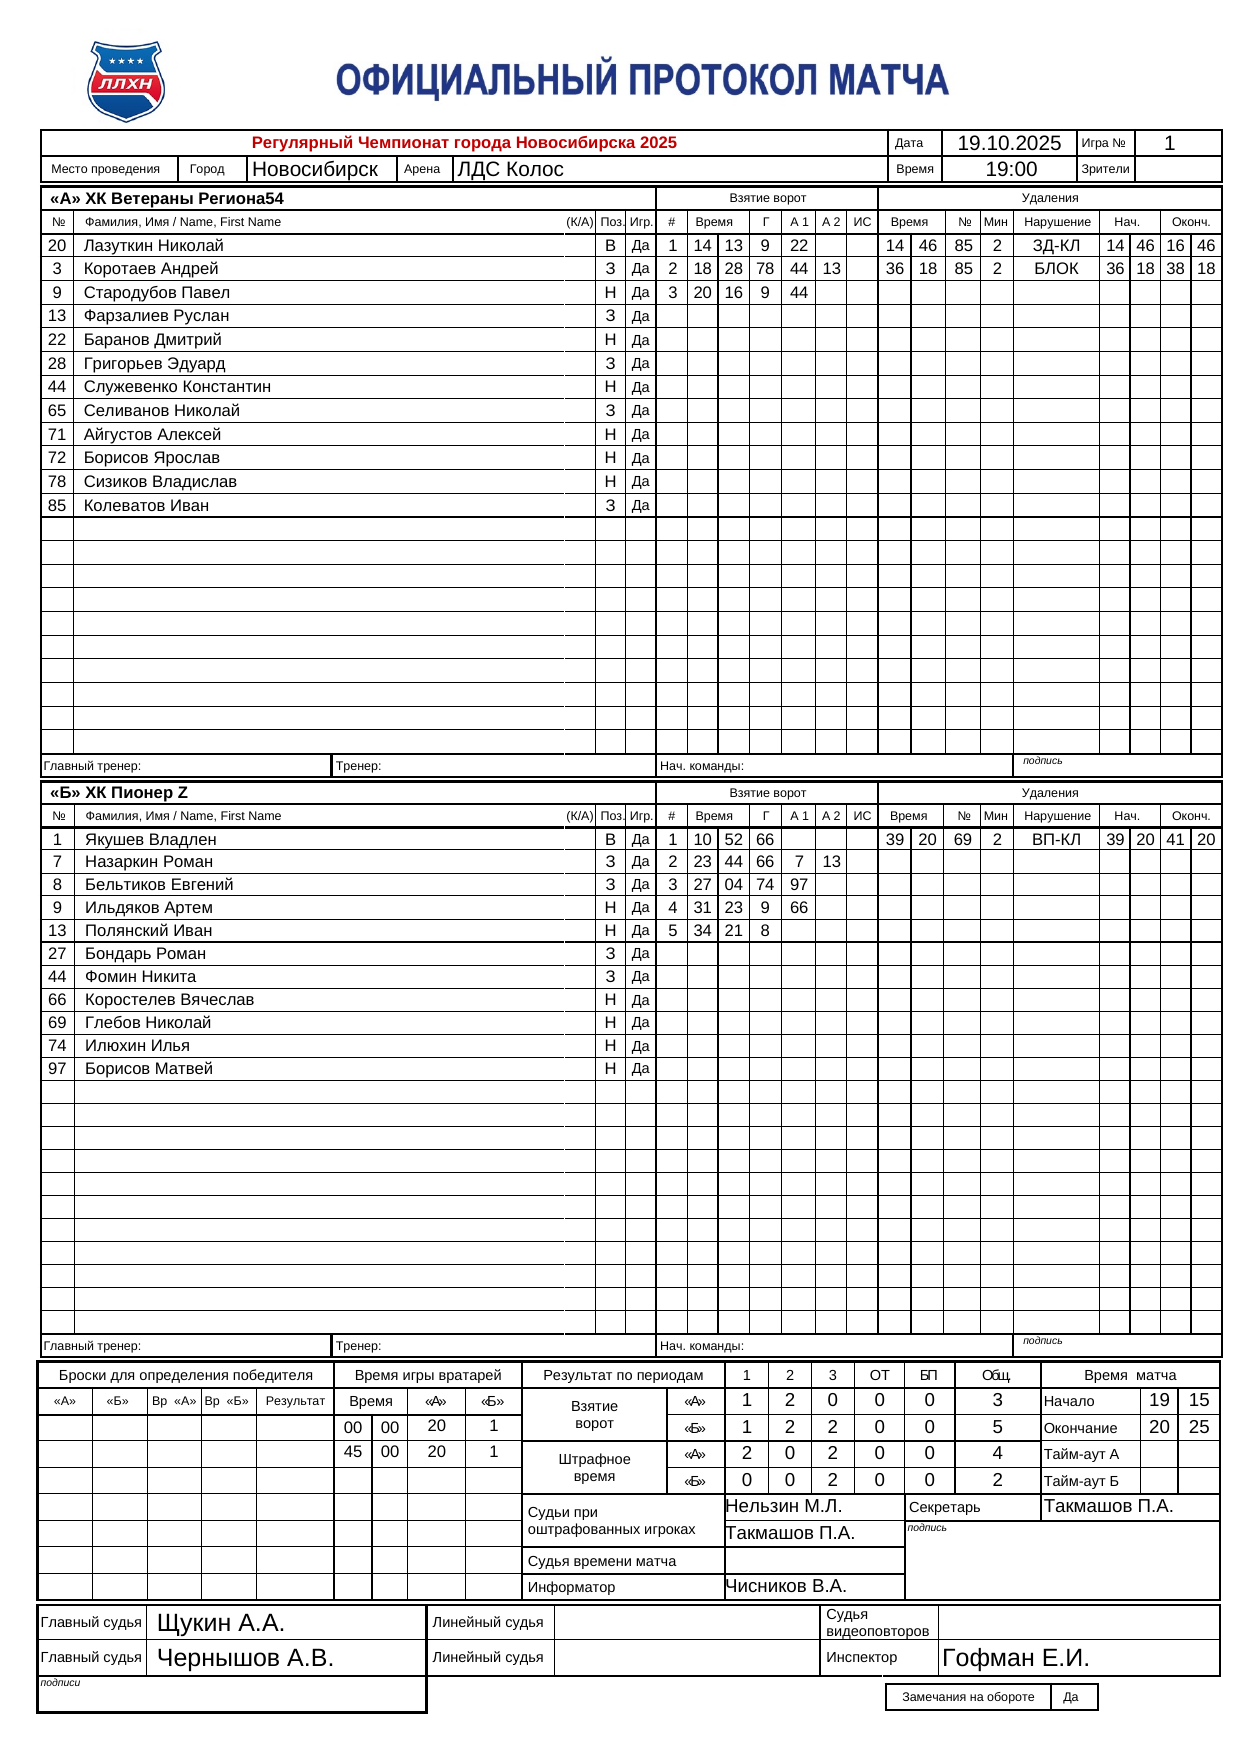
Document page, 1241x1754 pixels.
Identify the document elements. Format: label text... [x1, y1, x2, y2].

table_cell Григорьев Эдуард [74, 352, 564, 374]
table_cell [750, 494, 781, 516]
table_cell [74, 588, 564, 611]
table_cell [750, 541, 781, 564]
table_cell [1161, 470, 1190, 493]
table_cell [42, 1173, 74, 1195]
table_cell [1131, 376, 1160, 398]
table_cell [466, 1521, 521, 1546]
table_cell [719, 1311, 749, 1333]
table_header Время игры вратарей [335, 1363, 521, 1387]
table_header «А» ХК Ветераны Региона54 [42, 188, 655, 209]
table_cell Н [596, 1058, 625, 1079]
table_cell [1131, 565, 1160, 587]
table_cell № [42, 805, 74, 826]
table_cell [816, 1104, 846, 1126]
table_cell [596, 1242, 625, 1264]
table_cell [1131, 518, 1160, 540]
table_cell [1014, 1219, 1099, 1241]
table_cell [879, 1058, 910, 1079]
table_cell 78 [750, 257, 781, 280]
table_cell Н [596, 896, 625, 918]
table_cell [74, 683, 564, 706]
table_cell Щукин А.А. [147, 1606, 425, 1639]
table_cell [912, 470, 945, 493]
table_cell «Б» [93, 1389, 147, 1413]
table_cell [335, 1494, 371, 1520]
table_cell [1161, 659, 1190, 682]
table_cell [912, 1058, 943, 1079]
table_header 3 [812, 1363, 854, 1387]
table_cell ВП-КЛ [1014, 829, 1099, 849]
table_cell [1161, 541, 1190, 564]
table_cell [981, 423, 1013, 445]
table_cell [912, 707, 945, 729]
table_cell [1014, 1104, 1099, 1126]
table_cell [1014, 1265, 1099, 1287]
table_cell Н [596, 920, 625, 941]
table_cell [565, 1219, 595, 1241]
table_cell [816, 896, 846, 918]
table_cell [847, 352, 877, 374]
table_cell [626, 612, 655, 634]
table_cell [944, 1219, 980, 1241]
table_cell [1161, 376, 1190, 398]
table_cell [626, 659, 655, 682]
table_cell 85 [946, 257, 980, 280]
table_cell [879, 1288, 910, 1310]
table_cell [981, 1081, 1013, 1103]
table_cell Нарушение [1014, 211, 1099, 233]
table_cell [782, 588, 815, 611]
table_cell [1131, 1058, 1160, 1079]
table_cell [42, 541, 73, 564]
table_cell 00 [335, 1416, 371, 1440]
table_header Взятие ворот [657, 188, 877, 209]
table_cell [42, 1311, 74, 1333]
table_cell [912, 423, 945, 445]
table_cell [981, 399, 1013, 422]
table_cell (К/А) [565, 211, 595, 233]
table_cell [1131, 1081, 1160, 1103]
table_cell [981, 1288, 1013, 1310]
table_cell [257, 1547, 333, 1573]
table_cell [782, 446, 815, 469]
table_cell # [657, 211, 687, 233]
table_cell А 2 [816, 805, 846, 826]
table_cell [981, 305, 1013, 327]
table_cell Линейный судья [428, 1640, 554, 1675]
table_cell 39 [879, 829, 910, 849]
table_cell [912, 1104, 943, 1126]
table_cell [782, 659, 815, 682]
table_cell [719, 1150, 749, 1172]
table_cell [1192, 446, 1221, 469]
table_cell [1100, 1242, 1129, 1264]
table_cell [1192, 1311, 1221, 1333]
table_cell [565, 1081, 595, 1103]
table_cell 44 [719, 850, 749, 872]
table_cell Да [626, 1035, 655, 1057]
table_cell [981, 518, 1013, 540]
table_cell [688, 1196, 717, 1218]
table_cell [1161, 636, 1190, 658]
table_cell подпись [1014, 1335, 1221, 1356]
table_cell [1014, 1058, 1099, 1079]
table_cell 1 [726, 1389, 768, 1413]
table_cell [42, 518, 73, 540]
table_cell [596, 636, 625, 658]
table_cell [981, 588, 1013, 611]
table_cell [657, 1081, 687, 1103]
table_cell 5 [956, 1415, 1040, 1440]
table_cell [782, 707, 815, 729]
table_cell [750, 352, 781, 374]
table_cell Время [879, 211, 945, 233]
table_cell [74, 707, 564, 729]
table_cell [816, 446, 846, 469]
table_header Да [1052, 1685, 1097, 1709]
table_cell [912, 305, 945, 327]
table_cell [750, 1196, 781, 1218]
table_cell З [596, 399, 625, 422]
table_cell [565, 235, 595, 256]
table_cell [719, 399, 749, 422]
table_cell [879, 1150, 910, 1172]
table_cell [1014, 518, 1099, 540]
table_cell [39, 1468, 92, 1493]
table_cell [719, 423, 749, 445]
table_cell Г [750, 211, 781, 233]
table_cell 14 [688, 235, 717, 256]
table_cell [719, 494, 749, 516]
table_cell [847, 1242, 877, 1264]
table_cell [75, 1150, 564, 1172]
table_cell 20 [1141, 1415, 1177, 1440]
table_cell [782, 943, 815, 964]
table_cell 9 [42, 896, 74, 918]
table_cell [847, 494, 877, 516]
table_cell [946, 423, 980, 445]
table_cell [1161, 1173, 1190, 1195]
table_cell 1 [466, 1416, 521, 1440]
table_cell [1192, 1058, 1221, 1079]
table_cell 16 [719, 281, 749, 303]
table_cell [944, 1104, 980, 1126]
table_cell [816, 989, 846, 1011]
table_cell [74, 565, 564, 587]
table_cell [657, 1288, 687, 1310]
table_cell [847, 659, 877, 682]
table_cell Да [626, 257, 655, 280]
table_cell [202, 1547, 256, 1573]
table_cell Главный тренер: [42, 755, 330, 776]
table_cell (К/А) [565, 805, 595, 826]
table_cell Да [626, 235, 655, 256]
table_cell 52 [719, 829, 749, 849]
table_cell [879, 423, 910, 445]
table_cell [1161, 518, 1190, 540]
table_cell [657, 1035, 687, 1057]
table_cell [847, 1219, 877, 1241]
table_cell [946, 399, 980, 422]
table_cell [879, 1242, 910, 1264]
table_cell [1100, 850, 1129, 872]
table_cell [912, 565, 945, 587]
table_cell [719, 1196, 749, 1218]
table_cell Инспектор [821, 1640, 938, 1675]
table_cell [1131, 399, 1160, 422]
table_cell 2 [981, 257, 1013, 280]
table_cell [946, 707, 980, 729]
table_cell [750, 989, 781, 1011]
table_cell [719, 1127, 749, 1149]
table_header Броски для определения победителя [39, 1363, 333, 1387]
table_cell [1192, 399, 1221, 422]
table_cell [782, 352, 815, 374]
table_cell [1100, 470, 1129, 493]
table_cell [1161, 989, 1190, 1011]
table_cell [1100, 636, 1129, 658]
table_cell [1131, 1104, 1160, 1126]
table_cell [1100, 874, 1129, 895]
table_cell [816, 1219, 846, 1241]
table_cell Мин [981, 211, 1013, 233]
table_cell [847, 1081, 877, 1103]
table_cell [879, 1265, 910, 1287]
table_cell [912, 1081, 943, 1103]
table_cell [75, 1127, 564, 1149]
table_cell Чернышов А.В. [147, 1640, 425, 1675]
table_cell [1014, 1150, 1099, 1172]
table_cell [657, 446, 687, 469]
table_cell [1014, 305, 1099, 327]
table_cell [719, 470, 749, 493]
table_cell [1131, 989, 1160, 1011]
table_cell [719, 659, 749, 682]
table_cell [981, 1058, 1013, 1079]
table_cell [879, 896, 910, 918]
table_cell Нач. [1100, 805, 1160, 826]
table_cell [565, 1035, 595, 1057]
table_cell [750, 730, 781, 753]
table_cell 28 [42, 352, 73, 374]
table_cell [944, 1173, 980, 1195]
table_cell [93, 1494, 147, 1520]
table_cell [847, 707, 877, 729]
table_cell 13 [42, 305, 73, 327]
table_cell [1014, 707, 1099, 729]
table_cell З [596, 874, 625, 895]
table_cell [565, 281, 595, 303]
table_header Игра № [1078, 131, 1134, 155]
table_cell [981, 989, 1013, 1011]
table_cell З [596, 305, 625, 327]
table_cell 20 [1192, 829, 1221, 849]
table_cell [565, 1012, 595, 1033]
table_cell [1161, 730, 1190, 753]
table_cell 9 [750, 281, 781, 303]
table_cell [944, 1288, 980, 1310]
table_cell [1014, 1196, 1099, 1218]
table_cell [688, 423, 717, 445]
table_cell [688, 1035, 717, 1057]
table_cell [1100, 281, 1129, 303]
table_cell [912, 1288, 943, 1310]
table_cell [1192, 518, 1221, 540]
table_cell [719, 1104, 749, 1126]
table_cell Время [688, 805, 749, 826]
table_cell [782, 966, 815, 987]
table_cell 18 [1192, 257, 1221, 280]
table_cell 38 [1161, 257, 1190, 280]
table_cell Нельзин М.Л. [726, 1495, 904, 1520]
table_cell [782, 683, 815, 706]
table_cell [879, 305, 910, 327]
table_cell [879, 1035, 910, 1057]
table_cell [816, 683, 846, 706]
table_cell [657, 966, 687, 987]
table_cell [847, 305, 877, 327]
table_cell [912, 1265, 943, 1287]
table_cell [782, 1242, 815, 1264]
table_cell [335, 1468, 371, 1493]
table_cell [626, 707, 655, 729]
table_cell [657, 399, 687, 422]
table_cell [688, 565, 717, 587]
table_cell [847, 874, 877, 895]
table_cell Н [596, 281, 625, 303]
table_cell [1100, 659, 1129, 682]
table_cell [750, 943, 781, 964]
table_cell [750, 518, 781, 540]
table_cell [912, 612, 945, 634]
table_cell [1014, 446, 1099, 469]
table_cell [657, 328, 687, 351]
table_cell Да [626, 305, 655, 327]
table_cell [981, 1173, 1013, 1195]
table_cell [981, 1150, 1013, 1172]
table_cell [946, 730, 980, 753]
table_cell [981, 1012, 1013, 1033]
table_cell [148, 1574, 201, 1599]
table_cell [74, 659, 564, 682]
table_cell 44 [782, 281, 815, 303]
table_cell [626, 1127, 655, 1149]
table_cell [688, 1081, 717, 1103]
table_cell ИС [847, 211, 877, 233]
table_cell 1 [726, 1415, 768, 1440]
table_cell [657, 683, 687, 706]
table_cell [688, 1265, 717, 1287]
table_cell [565, 1058, 595, 1079]
table_cell [946, 612, 980, 634]
table_cell Да [626, 1012, 655, 1033]
table_cell Информатор [523, 1575, 724, 1599]
table_cell [565, 896, 595, 918]
table_cell Результат [257, 1389, 333, 1413]
table_cell [1192, 1150, 1221, 1172]
table_cell [847, 565, 877, 587]
table_cell Судьи при оштрафованных игроках [523, 1495, 724, 1546]
table_cell [657, 494, 687, 516]
table_cell [202, 1574, 256, 1599]
table_cell 46 [912, 235, 945, 256]
table_cell 5 [657, 920, 687, 941]
table_cell [1161, 1012, 1190, 1033]
table_cell [912, 1219, 943, 1241]
table_cell [1100, 1081, 1129, 1103]
table_cell [1131, 352, 1160, 374]
table_cell [657, 376, 687, 398]
table_cell [912, 1173, 943, 1195]
table_cell [912, 943, 943, 964]
table_cell Игр. [626, 211, 655, 233]
table_cell [657, 565, 687, 587]
table_cell [1192, 707, 1221, 729]
table_cell [565, 1173, 595, 1195]
table_cell 45 [335, 1441, 371, 1467]
table_cell [847, 850, 877, 872]
table_cell [1161, 707, 1190, 729]
table_cell [1192, 1288, 1221, 1310]
table_cell Н [596, 1012, 625, 1033]
table_cell [879, 966, 910, 987]
table_cell Чисников В.А. [726, 1575, 904, 1599]
table_cell [719, 943, 749, 964]
table_cell [688, 636, 717, 658]
table_cell [816, 1196, 846, 1218]
table_cell [981, 352, 1013, 374]
table_cell 20 [408, 1441, 465, 1467]
table_cell [565, 541, 595, 564]
table_cell [596, 518, 625, 540]
table_cell [946, 565, 980, 587]
table_cell [847, 1173, 877, 1195]
table_cell [912, 541, 945, 564]
table_cell 36 [879, 257, 910, 280]
table_cell 69 [944, 829, 980, 849]
table_cell [879, 850, 910, 872]
table_cell [1014, 328, 1099, 351]
table_cell 22 [782, 235, 815, 256]
table_cell 00 [373, 1416, 407, 1440]
table_cell 13 [719, 235, 749, 256]
table_cell [981, 1219, 1013, 1241]
table_cell [565, 399, 595, 422]
table_cell [750, 423, 781, 445]
table_cell 0 [855, 1415, 904, 1440]
table_cell Новосибирск [248, 157, 396, 181]
table_cell [626, 588, 655, 611]
table_cell Нач. [1100, 211, 1160, 233]
table_cell [981, 1242, 1013, 1264]
table_cell [879, 541, 910, 564]
table_cell [782, 1311, 815, 1333]
table_cell [565, 966, 595, 987]
table_cell [1131, 730, 1160, 753]
table_cell [816, 659, 846, 682]
table_cell [946, 305, 980, 327]
table_cell [1161, 966, 1190, 987]
table_cell 3 [42, 257, 73, 280]
table_cell [1014, 1173, 1099, 1195]
table_cell [719, 305, 749, 327]
table_cell [1192, 305, 1221, 327]
table_cell [981, 850, 1013, 872]
table_cell [782, 1012, 815, 1033]
table_cell [1192, 1242, 1221, 1264]
table_cell [816, 399, 846, 422]
table_cell [1192, 494, 1221, 516]
table_cell [373, 1521, 407, 1546]
table_cell [74, 612, 564, 634]
table_cell [879, 281, 910, 303]
table_cell Фарзалиев Руслан [74, 305, 564, 327]
table_cell [1100, 1219, 1129, 1241]
table_cell [202, 1416, 256, 1440]
table_cell [879, 446, 910, 469]
table_cell [719, 352, 749, 374]
table_cell [750, 1104, 781, 1126]
table_cell [688, 376, 717, 398]
table_cell [719, 541, 749, 564]
table_cell [750, 470, 781, 493]
table_cell Да [626, 1058, 655, 1079]
table_cell [1131, 446, 1160, 469]
table_cell [944, 989, 980, 1011]
table_cell [657, 1219, 687, 1241]
table_cell Да [626, 850, 655, 872]
table_cell [408, 1494, 465, 1520]
table_cell Полянский Иван [75, 920, 564, 941]
table_cell [1192, 874, 1221, 895]
table_cell [657, 707, 687, 729]
table_cell [1192, 659, 1221, 682]
table_cell «А» [668, 1389, 724, 1413]
table_cell [782, 494, 815, 516]
table_cell [1100, 518, 1129, 540]
table_cell 13 [42, 920, 74, 941]
table_cell [565, 943, 595, 964]
table_cell [750, 612, 781, 634]
table_cell [912, 328, 945, 351]
table_cell [657, 1012, 687, 1033]
table_cell 66 [750, 829, 781, 849]
table_cell [1161, 305, 1190, 327]
table_cell 21 [719, 920, 749, 941]
table_cell [373, 1468, 407, 1493]
table_cell [1192, 636, 1221, 658]
table_cell 3 [657, 281, 687, 303]
table_cell [1136, 157, 1221, 181]
table_header Результат по периодам [523, 1363, 724, 1387]
table_header 19.10.2025 [943, 131, 1076, 155]
table_cell [912, 376, 945, 398]
table_cell З [596, 352, 625, 374]
table_cell [596, 683, 625, 706]
table_cell Н [596, 376, 625, 398]
table_cell [75, 1265, 564, 1287]
table_cell «Б» [668, 1415, 724, 1440]
table_cell [1100, 541, 1129, 564]
table_cell [816, 1012, 846, 1033]
table_cell [257, 1494, 333, 1520]
table_cell А 2 [816, 211, 846, 233]
table_cell [1161, 874, 1190, 895]
table_cell [782, 1219, 815, 1241]
table_cell № [42, 211, 73, 233]
table_cell [657, 1150, 687, 1172]
table_cell 18 [912, 257, 945, 280]
table_cell 9 [42, 281, 73, 303]
table_cell [912, 989, 943, 1011]
table_cell [335, 1547, 371, 1573]
table_cell [626, 730, 655, 753]
table_cell 2 [726, 1442, 768, 1467]
table_cell Ильдяков Артем [75, 896, 564, 918]
table_cell 20 [408, 1416, 465, 1440]
table_cell [596, 565, 625, 587]
table_cell [847, 1288, 877, 1310]
table_cell [847, 829, 877, 849]
table_cell [816, 636, 846, 658]
table_cell [596, 1081, 625, 1103]
table_cell [912, 281, 945, 303]
table_cell [688, 1104, 717, 1126]
table_cell 28 [719, 257, 749, 280]
table_cell [1014, 1242, 1099, 1264]
table_cell [148, 1547, 201, 1573]
table_cell [912, 1311, 943, 1333]
table_cell [981, 494, 1013, 516]
table_cell Главный тренер: [42, 1335, 330, 1356]
table_cell [912, 494, 945, 516]
table_cell [981, 1196, 1013, 1218]
table_cell [816, 874, 846, 895]
table_cell [1192, 470, 1221, 493]
table_cell [847, 1012, 877, 1033]
table_cell 18 [688, 257, 717, 280]
table_cell [981, 1265, 1013, 1287]
table_cell [1161, 1311, 1190, 1333]
table_cell [1014, 1311, 1099, 1333]
table_cell [847, 235, 877, 256]
table_cell Да [626, 352, 655, 374]
table_cell [688, 943, 717, 964]
table_cell [719, 1081, 749, 1103]
table_cell [688, 1242, 717, 1264]
table_cell [847, 376, 877, 398]
table_cell 3 [657, 874, 687, 895]
table_cell [782, 1104, 815, 1126]
table_cell Баранов Дмитрий [74, 328, 564, 351]
table_cell [688, 588, 717, 611]
table_cell [1141, 1441, 1177, 1467]
table_cell [879, 730, 910, 753]
table_cell [1100, 989, 1129, 1011]
table_cell [1014, 943, 1099, 964]
table_cell [1131, 636, 1160, 658]
table_cell Время [688, 211, 749, 233]
table_cell [1192, 920, 1221, 941]
table_cell [1192, 352, 1221, 374]
table_cell 04 [719, 874, 749, 895]
table_cell Такмашов П.А. [1042, 1495, 1219, 1520]
table_cell [657, 1196, 687, 1218]
table_cell 0 [905, 1389, 954, 1413]
table_cell 74 [750, 874, 781, 895]
table_cell [1100, 376, 1129, 398]
table_cell Тренер: [333, 755, 655, 776]
table_cell [782, 1196, 815, 1218]
table_cell [782, 1288, 815, 1310]
table_cell [782, 1265, 815, 1287]
table_cell [596, 588, 625, 611]
table_cell [946, 376, 980, 398]
table_cell [39, 1574, 92, 1599]
table_cell [565, 1127, 595, 1149]
table_cell [626, 1219, 655, 1241]
table_cell [1014, 989, 1099, 1011]
table_cell [944, 1265, 980, 1287]
table_cell [596, 659, 625, 682]
table_cell Город [179, 157, 246, 181]
table_cell [750, 1150, 781, 1172]
table_cell [202, 1468, 256, 1493]
table_cell [782, 1173, 815, 1195]
table_cell [816, 518, 846, 540]
table_cell «Б» [668, 1468, 724, 1493]
table_cell [565, 659, 595, 682]
table_cell [1161, 1081, 1190, 1103]
table_cell 2 [812, 1468, 854, 1493]
table_cell [626, 1196, 655, 1218]
table_cell 0 [769, 1468, 811, 1493]
table_cell [944, 1035, 980, 1057]
table_cell [1100, 1173, 1129, 1195]
table_cell [1192, 1173, 1221, 1195]
table_cell [1099, 1682, 1220, 1711]
table_cell подпись [1014, 755, 1221, 776]
table_cell [816, 588, 846, 611]
table_cell Борисов Ярослав [74, 446, 564, 469]
table_cell [688, 730, 717, 753]
table_cell ЗД-КЛ [1014, 235, 1099, 256]
table_cell 3 [956, 1389, 1040, 1413]
table_cell [816, 305, 846, 327]
table_cell [39, 1521, 92, 1546]
table_cell [912, 1150, 943, 1172]
table_cell [565, 1150, 595, 1172]
table_cell [719, 588, 749, 611]
table_cell Игр. [626, 805, 655, 826]
table_cell [1100, 565, 1129, 587]
table_cell [719, 1058, 749, 1079]
table_cell [202, 1521, 256, 1546]
table_cell 97 [42, 1058, 74, 1079]
table_cell 27 [688, 874, 717, 895]
table_cell 0 [769, 1442, 811, 1467]
table_cell [912, 1127, 943, 1149]
table_cell [1100, 1104, 1129, 1126]
table_cell [1131, 1035, 1160, 1057]
table_cell [42, 565, 73, 587]
table_cell [1100, 1058, 1129, 1079]
table_cell [565, 1265, 595, 1287]
table_cell [39, 1494, 92, 1520]
table_cell [1161, 850, 1190, 872]
table_cell [1192, 1265, 1221, 1287]
table_cell [1100, 920, 1129, 941]
table_cell [688, 352, 717, 374]
table_cell [1131, 494, 1160, 516]
table_cell [879, 636, 910, 658]
table_cell [847, 470, 877, 493]
table_cell [1131, 707, 1160, 729]
table_cell 19:00 [943, 157, 1076, 181]
table_cell В [596, 829, 625, 849]
table_header Общ. [956, 1363, 1040, 1387]
table_cell [981, 1035, 1013, 1057]
table_header 1 [1136, 131, 1221, 155]
table_cell 0 [855, 1389, 904, 1413]
table_cell [657, 1127, 687, 1149]
table_cell 65 [42, 399, 73, 422]
table_cell [626, 1173, 655, 1195]
table_cell [565, 423, 595, 445]
table_cell [1100, 707, 1129, 729]
table_cell [816, 829, 846, 849]
table_cell 69 [42, 1012, 74, 1033]
table_cell [1161, 1150, 1190, 1172]
table_cell Селиванов Николай [74, 399, 564, 422]
table_cell [981, 920, 1013, 941]
table_cell Назаркин Роман [75, 850, 564, 872]
table_cell [626, 565, 655, 587]
table_cell Время [889, 157, 941, 181]
table_cell [657, 518, 687, 540]
table_cell 16 [1161, 235, 1190, 256]
table_cell [981, 281, 1013, 303]
table_cell [1161, 588, 1190, 611]
table_cell [847, 328, 877, 351]
table_cell [912, 352, 945, 374]
table_cell [688, 1288, 717, 1310]
table_cell 2 [981, 235, 1013, 256]
table_cell [981, 470, 1013, 493]
table_cell [373, 1547, 407, 1573]
table_cell [816, 470, 846, 493]
table_cell [1131, 1012, 1160, 1033]
table_cell [42, 1104, 74, 1126]
table_cell [42, 1127, 74, 1149]
table_cell [626, 1311, 655, 1333]
table_cell [847, 257, 877, 280]
table_cell Г [750, 805, 781, 826]
table_cell [847, 1104, 877, 1126]
table_cell [1161, 1219, 1190, 1241]
table_cell [981, 446, 1013, 469]
table_cell [565, 588, 595, 611]
table_cell [847, 518, 877, 540]
table_cell З [596, 943, 625, 964]
table_cell «А» [39, 1389, 92, 1413]
table_cell [688, 470, 717, 493]
table_cell [750, 1012, 781, 1033]
table_cell 44 [782, 257, 815, 280]
table_cell [782, 920, 815, 941]
table_cell [912, 1035, 943, 1057]
table_cell 2 [956, 1468, 1040, 1493]
table_cell 10 [688, 829, 717, 849]
table_cell Айгустов Алексей [74, 423, 564, 445]
table_cell 1 [657, 235, 687, 256]
table_cell [565, 1242, 595, 1264]
table_cell [1161, 494, 1190, 516]
table_cell [75, 1081, 564, 1103]
table_cell 19 [1141, 1389, 1177, 1413]
table_cell [565, 829, 595, 849]
table_cell [816, 1081, 846, 1103]
table_cell Колеватов Иван [74, 494, 564, 516]
table_cell [946, 588, 980, 611]
table_cell [1192, 850, 1221, 872]
table_cell [879, 518, 910, 540]
table_cell [1100, 1127, 1129, 1149]
table_cell подпись [906, 1522, 1219, 1599]
table_cell Н [596, 423, 625, 445]
table_cell [565, 257, 595, 280]
table_cell [688, 966, 717, 987]
table_cell [1161, 328, 1190, 351]
table_cell [1014, 1127, 1099, 1149]
table_cell [879, 1219, 910, 1241]
table_cell [782, 541, 815, 564]
table_cell [657, 1173, 687, 1195]
table_cell [466, 1468, 521, 1493]
table_cell [1100, 612, 1129, 634]
table_cell [847, 1311, 877, 1333]
table_cell [879, 588, 910, 611]
table_cell [1100, 966, 1129, 987]
table_cell Да [626, 943, 655, 964]
table_cell [1192, 1104, 1221, 1126]
table_cell [657, 943, 687, 964]
table_cell Н [596, 328, 625, 351]
table_cell Начало [1042, 1389, 1140, 1413]
table_cell Фамилия, Имя / Name, First Name [74, 211, 565, 233]
table_header БП [905, 1363, 954, 1387]
table_cell [1131, 966, 1160, 987]
table_cell [657, 1265, 687, 1287]
table_cell [981, 376, 1013, 398]
table_cell Н [596, 446, 625, 469]
table_cell [626, 1265, 655, 1287]
table_cell [847, 1265, 877, 1287]
table_cell [565, 565, 595, 587]
table_cell 23 [719, 896, 749, 918]
table_cell Да [626, 989, 655, 1011]
table_cell [1100, 896, 1129, 918]
table_cell [688, 328, 717, 351]
table_cell 44 [42, 966, 74, 987]
table_cell [555, 1640, 819, 1675]
table_cell Штрафное время [523, 1442, 666, 1493]
table_cell [782, 989, 815, 1011]
table_cell Да [626, 423, 655, 445]
table_cell 1 [657, 829, 687, 849]
table_cell Зрители [1078, 157, 1134, 181]
table_cell 44 [42, 376, 73, 398]
table_cell [939, 1606, 1219, 1639]
table_cell [750, 966, 781, 987]
table_cell Н [596, 1035, 625, 1057]
table_cell [596, 1173, 625, 1195]
table_cell 2 [981, 829, 1013, 849]
table_cell [626, 1288, 655, 1310]
table_header Замечания на обороте [887, 1685, 1050, 1709]
table_cell [946, 541, 980, 564]
table_cell [657, 423, 687, 445]
table_cell [408, 1547, 465, 1573]
table_cell [946, 494, 980, 516]
table_cell Да [626, 829, 655, 849]
table_cell [944, 1242, 980, 1264]
table_cell [719, 376, 749, 398]
table_cell 13 [816, 850, 846, 872]
table_cell 46 [1131, 235, 1160, 256]
table_cell [946, 352, 980, 374]
table_cell [1131, 328, 1160, 351]
table_cell [879, 1012, 910, 1033]
table_cell Мин [981, 805, 1013, 826]
table_cell [1014, 730, 1099, 753]
table_cell [688, 1150, 717, 1172]
table_cell [944, 1150, 980, 1172]
table_cell Нарушение [1014, 805, 1099, 826]
table_cell [1192, 281, 1221, 303]
table_cell [879, 352, 910, 374]
table_cell [912, 1196, 943, 1218]
table_cell 2 [657, 850, 687, 872]
table_cell [847, 730, 877, 753]
table_cell [626, 1150, 655, 1172]
table_cell Взятие ворот [523, 1389, 666, 1440]
table_cell [944, 1058, 980, 1079]
table_cell [1161, 1127, 1190, 1149]
table_cell [981, 730, 1013, 753]
table_cell 0 [905, 1468, 954, 1493]
table_cell [782, 730, 815, 753]
table_cell [981, 943, 1013, 964]
table_cell [847, 588, 877, 611]
table_cell [626, 518, 655, 540]
table_cell [981, 636, 1013, 658]
table_cell [879, 659, 910, 682]
table_cell Да [626, 874, 655, 895]
table_cell [879, 943, 910, 964]
table_cell [719, 1035, 749, 1057]
table_cell [688, 1173, 717, 1195]
table_cell [626, 1081, 655, 1103]
table_cell [42, 636, 73, 658]
table_cell З [596, 494, 625, 516]
table_cell [1192, 966, 1221, 987]
table_cell [782, 305, 815, 327]
table_cell [879, 1196, 910, 1218]
table_cell [1192, 683, 1221, 706]
table_cell [1131, 1265, 1160, 1287]
table_cell [1161, 399, 1190, 422]
table_header Взятие ворот [657, 783, 877, 803]
table_cell Да [626, 966, 655, 987]
table_cell 20 [912, 829, 943, 849]
table_cell [1014, 612, 1099, 634]
table_cell [626, 1242, 655, 1264]
table_cell [688, 1058, 717, 1079]
table_cell [816, 494, 846, 516]
table_cell [816, 920, 846, 941]
table_cell [879, 989, 910, 1011]
table_cell [565, 1104, 595, 1126]
table_cell Глебов Николай [75, 1012, 564, 1033]
table_cell [816, 376, 846, 398]
table_cell [148, 1416, 201, 1440]
table_cell [879, 707, 910, 729]
table_cell [1100, 328, 1129, 351]
table_cell [912, 850, 943, 872]
table_cell Оконч. [1161, 211, 1221, 233]
table_cell [1100, 683, 1129, 706]
table_cell [719, 683, 749, 706]
table_cell [750, 588, 781, 611]
table_cell [847, 423, 877, 445]
table_cell 4 [657, 896, 687, 918]
table_cell 20 [1131, 829, 1160, 849]
table_cell [847, 399, 877, 422]
table_cell [75, 1104, 564, 1126]
table_cell [657, 305, 687, 327]
table_cell [847, 636, 877, 658]
table_cell Время [335, 1389, 407, 1413]
table_cell 14 [1100, 235, 1129, 256]
table_cell [596, 707, 625, 729]
table_cell № [944, 805, 980, 826]
table_cell [1100, 1012, 1129, 1033]
table_cell [1100, 588, 1129, 611]
table_cell ЛДС Колос [454, 157, 887, 181]
table_cell [688, 305, 717, 327]
table_cell [39, 1441, 92, 1467]
table_cell [879, 1081, 910, 1103]
table_cell [1161, 612, 1190, 634]
table_cell Да [626, 896, 655, 918]
table_cell [847, 1035, 877, 1057]
table_cell [39, 1547, 92, 1573]
table_header 1 [726, 1363, 768, 1387]
table_cell [1161, 1035, 1190, 1057]
table_cell Судья видеоповторов [821, 1606, 938, 1639]
table_cell [1131, 1196, 1160, 1218]
table_cell [596, 730, 625, 753]
table_cell [750, 1081, 781, 1103]
table_cell [981, 683, 1013, 706]
table_cell [93, 1416, 147, 1440]
table_header ОТ [855, 1363, 904, 1387]
table_cell [565, 352, 595, 374]
table_cell [981, 874, 1013, 895]
table_cell [912, 730, 945, 753]
table_cell [879, 470, 910, 493]
table_cell [657, 352, 687, 374]
table_cell [93, 1574, 147, 1599]
table_cell [1014, 352, 1099, 374]
table_cell [847, 446, 877, 469]
table_cell [816, 235, 846, 256]
table_cell [1131, 850, 1160, 872]
table_cell 22 [42, 328, 73, 351]
table_cell [981, 1311, 1013, 1333]
table_cell [39, 1416, 92, 1440]
table_cell [74, 636, 564, 658]
table_cell [981, 328, 1013, 351]
table_cell [879, 1173, 910, 1195]
table_cell [1179, 1468, 1219, 1493]
table_cell № [946, 211, 980, 233]
table_cell [782, 1127, 815, 1149]
table_cell Арена [398, 157, 452, 181]
table_cell [1131, 943, 1160, 964]
table_cell [750, 1288, 781, 1310]
table_cell [1131, 920, 1160, 941]
table_cell 2 [812, 1415, 854, 1440]
table_header Удаления [879, 188, 1221, 209]
table_cell [782, 470, 815, 493]
table_cell [657, 541, 687, 564]
table_cell [565, 470, 595, 493]
table_cell [750, 1219, 781, 1241]
table_cell [782, 636, 815, 658]
table_cell [596, 1219, 625, 1241]
table_cell [688, 541, 717, 564]
table_cell Да [626, 494, 655, 516]
table_cell 31 [688, 896, 717, 918]
table_cell [944, 1196, 980, 1218]
table_cell [946, 659, 980, 682]
table_cell [42, 659, 73, 682]
table_cell Гофман Е.И. [939, 1640, 1219, 1675]
table_cell [946, 446, 980, 469]
table_cell [626, 636, 655, 658]
table_cell [879, 874, 910, 895]
table_cell Поз. [596, 805, 625, 826]
table_cell [912, 874, 943, 895]
table_cell 66 [42, 989, 74, 1011]
table_cell [257, 1416, 333, 1440]
table_cell [782, 518, 815, 540]
table_cell 7 [782, 850, 815, 872]
table_cell 85 [42, 494, 73, 516]
table_cell [148, 1521, 201, 1546]
table_cell [1192, 1196, 1221, 1218]
table_cell [1131, 281, 1160, 303]
table_cell 72 [42, 446, 73, 469]
table_cell [750, 1058, 781, 1079]
table_cell [981, 1104, 1013, 1126]
table_cell [42, 730, 73, 753]
table_cell [750, 565, 781, 587]
table_cell [750, 1127, 781, 1149]
table_cell 0 [905, 1442, 954, 1467]
table_cell [688, 518, 717, 540]
table_cell [912, 659, 945, 682]
table_cell [1192, 989, 1221, 1011]
table_cell [1161, 943, 1190, 964]
table_cell [688, 1127, 717, 1149]
table_cell [879, 1104, 910, 1126]
table_cell [847, 683, 877, 706]
table_cell [373, 1494, 407, 1520]
table_cell [257, 1574, 333, 1599]
table_cell [847, 943, 877, 964]
table_cell [1192, 896, 1221, 918]
table_cell Н [596, 989, 625, 1011]
table_cell [1131, 1219, 1160, 1241]
table_cell [1161, 920, 1190, 941]
table_cell [879, 612, 910, 634]
table_cell [1131, 1150, 1160, 1172]
table_cell [944, 850, 980, 872]
table_cell [657, 1311, 687, 1333]
table_cell [719, 1242, 749, 1264]
table_cell [1192, 730, 1221, 753]
table_cell [981, 565, 1013, 587]
table_cell [688, 659, 717, 682]
table_cell [719, 1219, 749, 1241]
table_cell З [596, 966, 625, 987]
table_cell [782, 376, 815, 398]
table_cell [981, 896, 1013, 918]
table_cell [1192, 565, 1221, 587]
table_cell 27 [42, 943, 74, 964]
table_cell [657, 612, 687, 634]
table_cell [816, 966, 846, 987]
table_cell [782, 1058, 815, 1079]
table_cell [816, 1150, 846, 1172]
table_cell [944, 1127, 980, 1149]
table_cell [657, 1242, 687, 1264]
table_header Удаления [879, 783, 1221, 803]
table_cell [93, 1441, 147, 1467]
table_cell [1014, 683, 1099, 706]
table_cell [944, 920, 980, 941]
table_cell [596, 1104, 625, 1126]
table_cell Поз. [596, 211, 625, 233]
table_cell [596, 1150, 625, 1172]
table_cell [565, 636, 595, 658]
table_cell [726, 1548, 904, 1573]
table_cell Да [626, 328, 655, 351]
table_cell [719, 730, 749, 753]
table_cell [912, 518, 945, 540]
table_cell [626, 683, 655, 706]
table_cell [596, 1196, 625, 1218]
table_cell [912, 920, 943, 941]
table_cell А 1 [782, 805, 815, 826]
table_cell Время [879, 805, 943, 826]
table_cell 46 [1192, 235, 1221, 256]
table_cell [1161, 446, 1190, 469]
table_cell [1131, 874, 1160, 895]
table_cell Вр «Б» [202, 1389, 256, 1413]
table_cell 0 [855, 1442, 904, 1467]
table_cell [816, 541, 846, 564]
table_cell [816, 1035, 846, 1057]
table_cell [944, 874, 980, 895]
table_cell [1141, 1468, 1177, 1493]
table_cell [782, 328, 815, 351]
table_cell [93, 1521, 147, 1546]
table_cell [148, 1494, 201, 1520]
table_cell [1192, 541, 1221, 564]
table_cell 36 [1100, 257, 1129, 280]
table_cell [1192, 612, 1221, 634]
table_cell [750, 1242, 781, 1264]
table_cell [1014, 896, 1099, 918]
table_cell В [596, 235, 625, 256]
table_cell [42, 1150, 74, 1172]
table_cell [565, 612, 595, 634]
table_cell Да [626, 446, 655, 469]
table_cell [335, 1521, 371, 1546]
table_cell [816, 1173, 846, 1195]
table_cell [408, 1468, 465, 1493]
table_cell 4 [956, 1442, 1040, 1467]
table_cell З [596, 257, 625, 280]
table_cell [847, 966, 877, 987]
table_cell [1014, 470, 1099, 493]
table_cell [1161, 896, 1190, 918]
table_cell Фамилия, Имя / Name, First Name [75, 805, 565, 826]
table_cell [816, 612, 846, 634]
table_cell [1100, 1288, 1129, 1310]
table_cell [1014, 874, 1099, 895]
table_cell [750, 446, 781, 469]
table_cell Якушев Владлен [75, 829, 564, 849]
table_cell [944, 1311, 980, 1333]
table_cell [565, 446, 595, 469]
table_cell [847, 1150, 877, 1172]
table_cell [847, 1196, 877, 1218]
table_cell Сизиков Владислав [74, 470, 564, 493]
table_cell [912, 588, 945, 611]
table_cell [75, 1311, 564, 1333]
table_cell 1 [466, 1441, 521, 1467]
table_cell [1192, 1219, 1221, 1241]
table_cell [555, 1606, 819, 1639]
table_cell ИС [847, 805, 877, 826]
table_cell 2 [769, 1389, 811, 1413]
table_cell [688, 989, 717, 1011]
table_cell 13 [816, 257, 846, 280]
table_cell [1100, 730, 1129, 753]
table_cell [1014, 636, 1099, 658]
table_cell [912, 636, 945, 658]
table_cell [1161, 1288, 1190, 1310]
table_cell подписи [39, 1677, 425, 1711]
table_cell [565, 850, 595, 872]
table_cell З [596, 850, 625, 872]
table_cell 0 [905, 1415, 954, 1440]
table_cell [1014, 1012, 1099, 1033]
table_cell 20 [688, 281, 717, 303]
table_cell Место проведения [42, 157, 177, 181]
table_cell 0 [812, 1389, 854, 1413]
table_cell «Б » [466, 1389, 521, 1413]
table_cell [93, 1468, 147, 1493]
table_cell [257, 1468, 333, 1493]
table_cell 0 [726, 1468, 768, 1493]
table_cell [816, 730, 846, 753]
table_cell [816, 1311, 846, 1333]
table_cell [596, 1265, 625, 1287]
table_cell [1100, 446, 1129, 469]
table_cell [1014, 281, 1099, 303]
table_cell [750, 659, 781, 682]
table_cell [42, 707, 73, 729]
table_cell [816, 1265, 846, 1287]
table_cell [912, 446, 945, 469]
table_cell 15 [1179, 1389, 1219, 1413]
table_cell [879, 920, 910, 941]
table_cell [1100, 494, 1129, 516]
table_cell [1014, 423, 1099, 445]
table_cell [1161, 1196, 1190, 1218]
table_cell [1014, 1081, 1099, 1103]
table_cell [565, 683, 595, 706]
table_cell [1131, 1288, 1160, 1310]
table_cell [879, 1311, 910, 1333]
table_cell [719, 1012, 749, 1033]
table_cell [750, 305, 781, 327]
table_cell [42, 1196, 74, 1218]
table_cell [946, 328, 980, 351]
table_cell 00 [373, 1441, 407, 1467]
table_cell [719, 989, 749, 1011]
table_cell [74, 541, 564, 564]
table_cell [719, 565, 749, 587]
table_cell [626, 1104, 655, 1126]
table_cell [912, 966, 943, 987]
table_cell [596, 1288, 625, 1310]
table_cell [883, 1677, 1220, 1681]
table_cell [1131, 423, 1160, 445]
table_cell [719, 966, 749, 987]
table_cell [688, 1012, 717, 1033]
table_cell [782, 423, 815, 445]
table_cell [596, 1311, 625, 1333]
table_cell [750, 1035, 781, 1057]
table_cell [719, 328, 749, 351]
table_cell 9 [750, 896, 781, 918]
table_cell [335, 1574, 371, 1599]
table_cell [981, 541, 1013, 564]
table_cell [42, 588, 73, 611]
table_cell [1131, 541, 1160, 564]
table_cell 18 [1131, 257, 1160, 280]
table_cell [847, 1058, 877, 1079]
table_cell [816, 1242, 846, 1264]
table_cell [74, 518, 564, 540]
table_cell [1014, 399, 1099, 422]
table_cell [202, 1441, 256, 1467]
table_cell [719, 636, 749, 658]
table_cell [816, 943, 846, 964]
table_cell [879, 494, 910, 516]
table_cell [1131, 305, 1160, 327]
table_cell [1192, 423, 1221, 445]
table_cell [1100, 352, 1129, 374]
table_cell [944, 896, 980, 918]
table_cell [719, 446, 749, 469]
table_cell Нач. команды: [657, 755, 1012, 776]
table_cell [657, 1058, 687, 1079]
table_cell [847, 541, 877, 564]
table_cell [816, 1127, 846, 1149]
table_cell [1014, 588, 1099, 611]
table_cell [596, 612, 625, 634]
table_cell [816, 1288, 846, 1310]
table_cell [688, 399, 717, 422]
table_cell [74, 730, 564, 753]
table_cell 85 [946, 235, 980, 256]
table_cell Н [596, 470, 625, 493]
table_cell 2 [657, 257, 687, 280]
table_cell [565, 1196, 595, 1218]
table_cell [42, 683, 73, 706]
table_cell [879, 1127, 910, 1149]
table_cell [946, 683, 980, 706]
table_cell Тайм-аут А [1042, 1441, 1140, 1467]
table_cell [1161, 1104, 1190, 1126]
table_cell [1100, 1150, 1129, 1172]
table_cell [946, 281, 980, 303]
table_cell [466, 1574, 521, 1599]
table_cell Стародубов Павел [74, 281, 564, 303]
table_cell [688, 494, 717, 516]
table_cell [946, 470, 980, 493]
table_cell [75, 1242, 564, 1264]
table_cell [750, 636, 781, 658]
table_cell [1192, 588, 1221, 611]
table_cell [657, 659, 687, 682]
table_cell Секретарь [906, 1495, 1040, 1520]
table_cell [944, 966, 980, 987]
table_cell [912, 399, 945, 422]
table_cell [1131, 1173, 1160, 1195]
table_cell [1161, 281, 1190, 303]
table_cell [42, 1242, 74, 1264]
table_cell 71 [42, 423, 73, 445]
table_cell «А» [668, 1442, 724, 1467]
table_cell [626, 541, 655, 564]
table_cell [816, 707, 846, 729]
table_cell [944, 1081, 980, 1103]
table_cell [719, 518, 749, 540]
table_cell [719, 707, 749, 729]
table_cell [1192, 1127, 1221, 1149]
table_cell 8 [42, 874, 74, 895]
table_cell [565, 1311, 595, 1333]
table_cell Фомин Никита [75, 966, 564, 987]
table_cell [1192, 376, 1221, 398]
table_cell [1014, 1288, 1099, 1310]
table_cell [879, 376, 910, 398]
table_cell Тайм-аут Б [1042, 1468, 1140, 1493]
table_cell 34 [688, 920, 717, 941]
table_cell [1161, 565, 1190, 587]
table_cell [1014, 541, 1099, 564]
table_cell Тренер: [333, 1335, 655, 1356]
table_cell [565, 1288, 595, 1310]
table_cell [688, 1219, 717, 1241]
table_cell [657, 989, 687, 1011]
table_cell [565, 874, 595, 895]
table_cell [596, 1127, 625, 1149]
table_cell [565, 730, 595, 753]
table_cell [75, 1219, 564, 1241]
table_cell [782, 1150, 815, 1172]
table_cell [565, 494, 595, 516]
table_cell [847, 1127, 877, 1149]
table_cell [912, 1012, 943, 1033]
table_cell [565, 305, 595, 327]
table_cell [816, 565, 846, 587]
table_cell 9 [750, 235, 781, 256]
table_cell [912, 683, 945, 706]
table_cell 66 [782, 896, 815, 918]
table_header Регулярный Чемпионат города Новосибирска 2025 [42, 131, 887, 155]
table_cell [750, 328, 781, 351]
table_cell [657, 730, 687, 753]
table_cell 7 [42, 850, 74, 872]
table_cell [782, 829, 815, 849]
table_cell [1100, 399, 1129, 422]
table_cell [202, 1494, 256, 1520]
table_cell [1014, 966, 1099, 987]
table_cell [1100, 305, 1129, 327]
table_cell [42, 1288, 74, 1310]
table_cell [565, 518, 595, 540]
table_cell [879, 399, 910, 422]
table_cell [408, 1521, 465, 1546]
table_cell [565, 920, 595, 941]
table_cell [1100, 943, 1129, 964]
table_cell 78 [42, 470, 73, 493]
table_cell [1131, 1242, 1160, 1264]
table_cell [750, 399, 781, 422]
table_cell [750, 707, 781, 729]
table_cell [1014, 376, 1099, 398]
table_cell [596, 541, 625, 564]
table_cell [719, 1265, 749, 1287]
table_cell [1014, 565, 1099, 587]
table_cell [75, 1173, 564, 1195]
table_cell [93, 1547, 147, 1573]
table_cell [1131, 896, 1160, 918]
table_cell Вр «А» [148, 1389, 201, 1413]
table_cell [816, 352, 846, 374]
table_cell [1014, 850, 1099, 872]
table_cell [1192, 943, 1221, 964]
table_cell # [657, 805, 687, 826]
table_cell [782, 399, 815, 422]
table_cell 2 [812, 1442, 854, 1467]
table_cell [1161, 1058, 1190, 1079]
table_cell Лазуткин Николай [74, 235, 564, 256]
table_cell Да [626, 281, 655, 303]
table_cell Бельтиков Евгений [75, 874, 564, 895]
table_cell [1161, 1265, 1190, 1287]
table_cell [879, 683, 910, 706]
table_cell 39 [1100, 829, 1129, 849]
table_cell [944, 1012, 980, 1033]
table_cell Оконч. [1161, 805, 1221, 826]
table_cell [565, 328, 595, 351]
table_cell Да [626, 920, 655, 941]
table_cell 23 [688, 850, 717, 872]
table_cell [1192, 1081, 1221, 1103]
table_cell [981, 659, 1013, 682]
table_cell [1014, 659, 1099, 682]
table_cell [565, 376, 595, 398]
table_cell [373, 1574, 407, 1599]
table_cell БЛОК [1014, 257, 1099, 280]
table_cell [657, 636, 687, 658]
table_cell Главный судья [39, 1640, 146, 1675]
table_cell [847, 612, 877, 634]
table_cell [1131, 1127, 1160, 1149]
table_cell [1131, 470, 1160, 493]
table_cell Коротаев Андрей [74, 257, 564, 280]
table_cell [1014, 920, 1099, 941]
table_cell [257, 1441, 333, 1467]
table_cell [1100, 1265, 1129, 1287]
table_cell [782, 1081, 815, 1103]
table_cell [750, 1265, 781, 1287]
table_cell Окончание [1042, 1415, 1140, 1440]
table_cell 14 [879, 235, 910, 256]
table_cell 41 [1161, 829, 1190, 849]
table_cell [1179, 1441, 1219, 1467]
table_cell [1100, 423, 1129, 445]
table_cell Нач. команды: [657, 1335, 1012, 1356]
table_cell Да [626, 470, 655, 493]
table_cell [946, 518, 980, 540]
table_cell [466, 1547, 521, 1573]
table_cell [1192, 1035, 1221, 1057]
table_cell [981, 1127, 1013, 1149]
table_cell [1014, 494, 1099, 516]
table_cell «А» [408, 1389, 465, 1413]
table_cell [148, 1441, 201, 1467]
table_cell [1100, 1035, 1129, 1057]
table_cell [688, 446, 717, 469]
table_cell [42, 1081, 74, 1103]
table_cell [816, 281, 846, 303]
table_header 2 [769, 1363, 811, 1387]
table_cell [408, 1574, 465, 1599]
table_cell [981, 612, 1013, 634]
table_cell [1161, 352, 1190, 374]
table_cell [981, 707, 1013, 729]
table_cell [750, 1311, 781, 1333]
table_cell [428, 1677, 882, 1711]
table_cell Борисов Матвей [75, 1058, 564, 1079]
table_cell [565, 989, 595, 1011]
table_cell [1131, 683, 1160, 706]
table_cell [1131, 612, 1160, 634]
table_cell [1100, 1311, 1129, 1333]
table_cell [816, 423, 846, 445]
table_cell [782, 612, 815, 634]
table_cell 74 [42, 1035, 74, 1057]
table_cell [688, 707, 717, 729]
table_cell [657, 470, 687, 493]
table_cell [816, 1058, 846, 1079]
table_cell 20 [42, 235, 73, 256]
table_cell [657, 588, 687, 611]
table_cell Да [626, 376, 655, 398]
table_cell [750, 1173, 781, 1195]
table_cell [946, 636, 980, 658]
table_cell [719, 1173, 749, 1195]
table_cell Да [626, 399, 655, 422]
table_cell Бондарь Роман [75, 943, 564, 964]
table_cell [750, 683, 781, 706]
table_cell [847, 896, 877, 918]
table_cell [75, 1196, 564, 1218]
table_cell [981, 966, 1013, 987]
table_cell [750, 376, 781, 398]
table_cell Служевенко Константин [74, 376, 564, 398]
table_cell [42, 1265, 74, 1287]
table_cell [1192, 1012, 1221, 1033]
table_cell [912, 896, 943, 918]
table_cell [688, 612, 717, 634]
table_cell [1100, 1196, 1129, 1218]
table_cell Коростелев Вячеслав [75, 989, 564, 1011]
table_cell [719, 1288, 749, 1310]
table_cell [1131, 1311, 1160, 1333]
table_cell [782, 1035, 815, 1057]
table_cell [42, 612, 73, 634]
table_cell [466, 1494, 521, 1520]
table_cell [688, 1311, 717, 1333]
table_cell [944, 943, 980, 964]
table_cell Судья времени матча [523, 1548, 724, 1573]
table_cell [912, 1242, 943, 1264]
table_cell 2 [769, 1415, 811, 1440]
table_header Дата [889, 131, 941, 155]
table_cell 25 [1179, 1415, 1219, 1440]
table_cell [75, 1288, 564, 1310]
table_header Время матча [1042, 1363, 1219, 1387]
table_cell [42, 1219, 74, 1241]
table_cell [688, 683, 717, 706]
table_cell [719, 612, 749, 634]
table_cell Такмашов П.А. [726, 1521, 904, 1546]
table_cell [565, 707, 595, 729]
table_cell [1161, 683, 1190, 706]
table_cell 8 [750, 920, 781, 941]
table_cell Главный судья [39, 1606, 146, 1639]
table_cell Линейный судья [428, 1606, 554, 1639]
table_header «Б» ХК Пионер Z [42, 783, 655, 803]
table_cell [816, 328, 846, 351]
table_cell [847, 281, 877, 303]
table_cell [257, 1521, 333, 1546]
table_cell [879, 565, 910, 587]
table_cell 97 [782, 874, 815, 895]
table_cell [657, 1104, 687, 1126]
table_cell [782, 565, 815, 587]
table_cell [1131, 659, 1160, 682]
table_cell А 1 [782, 211, 815, 233]
table_cell [1161, 1242, 1190, 1264]
table_cell Илюхин Илья [75, 1035, 564, 1057]
table_cell 1 [42, 829, 74, 849]
table_cell 66 [750, 850, 781, 872]
picture [5, 28, 1179, 129]
table_cell [847, 920, 877, 941]
table_cell [1161, 423, 1190, 445]
table_cell [879, 328, 910, 351]
table_cell [1014, 1035, 1099, 1057]
table_cell [1192, 328, 1221, 351]
table_cell 0 [855, 1468, 904, 1493]
table_cell [1131, 588, 1160, 611]
table_cell [847, 989, 877, 1011]
table_cell [148, 1468, 201, 1493]
